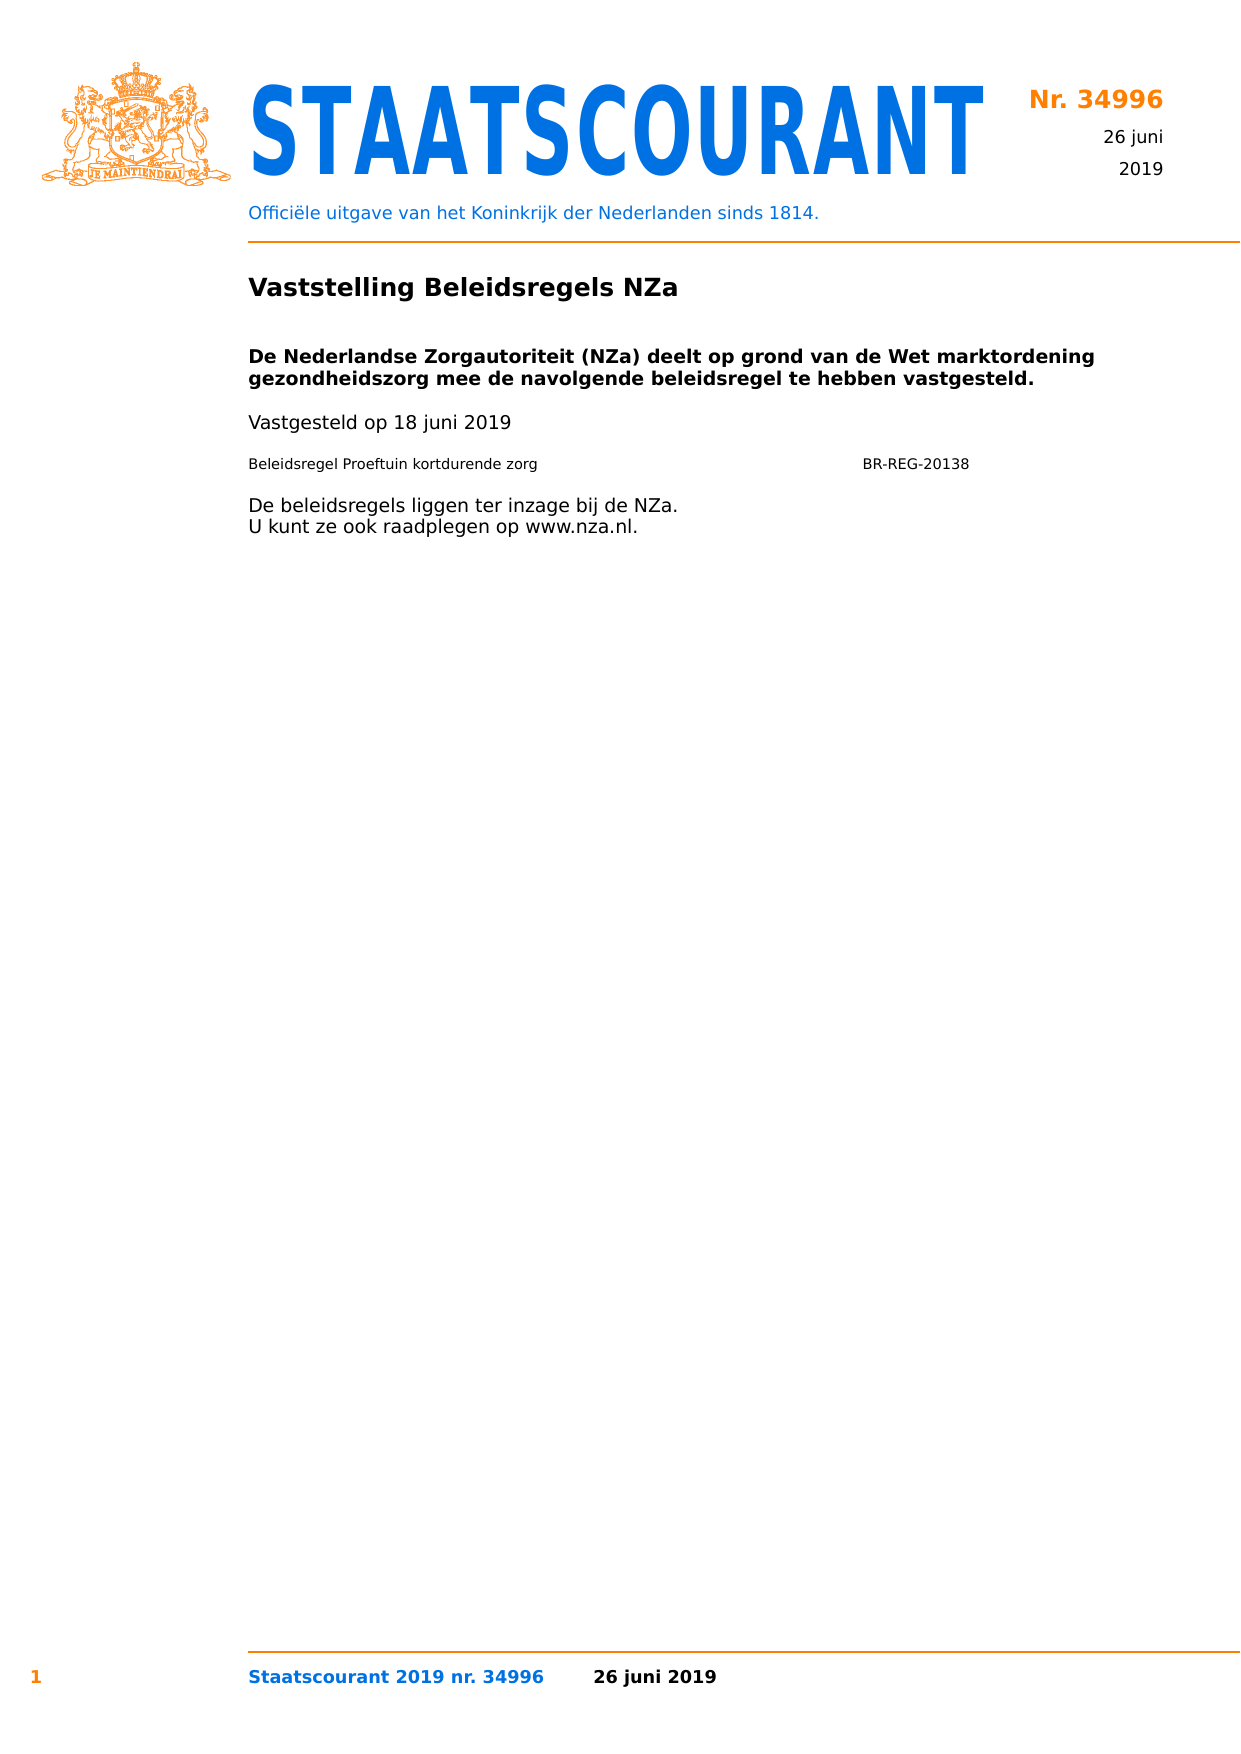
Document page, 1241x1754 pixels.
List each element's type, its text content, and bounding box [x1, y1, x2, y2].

table_header [25, 62, 248, 241]
table_header Beleidsregel Proeftuin kortdurende zorg [248, 456, 857, 473]
table_cell 2019 [998, 153, 1240, 203]
text De beleidsregels liggen ter inzage bij de NZa. [248, 494, 1163, 516]
text U kunt ze ook raadplegen op www.nza.nl. [248, 516, 1163, 538]
table_cell 26 juni [998, 121, 1240, 153]
subtitle Vaststelling Beleidsregels NZa [248, 273, 1163, 302]
table_header STAATSCOURANT [248, 62, 998, 203]
table_header Nr. 34996 [998, 62, 1240, 121]
table_header BR-REG-20138 [857, 456, 1163, 473]
table_cell Officiële uitgave van het Koninkrijk der Nederlanden sinds 1814. [248, 203, 1240, 241]
picture [41, 62, 231, 186]
text Vastgesteld op 18 juni 2019 [248, 412, 1163, 434]
text De Nederlandse Zorgautoriteit (NZa) deelt op grond van de Wet marktordening gezondheidszorg mee de navolgende beleidsregel te hebben vastgesteld. [248, 346, 1163, 390]
